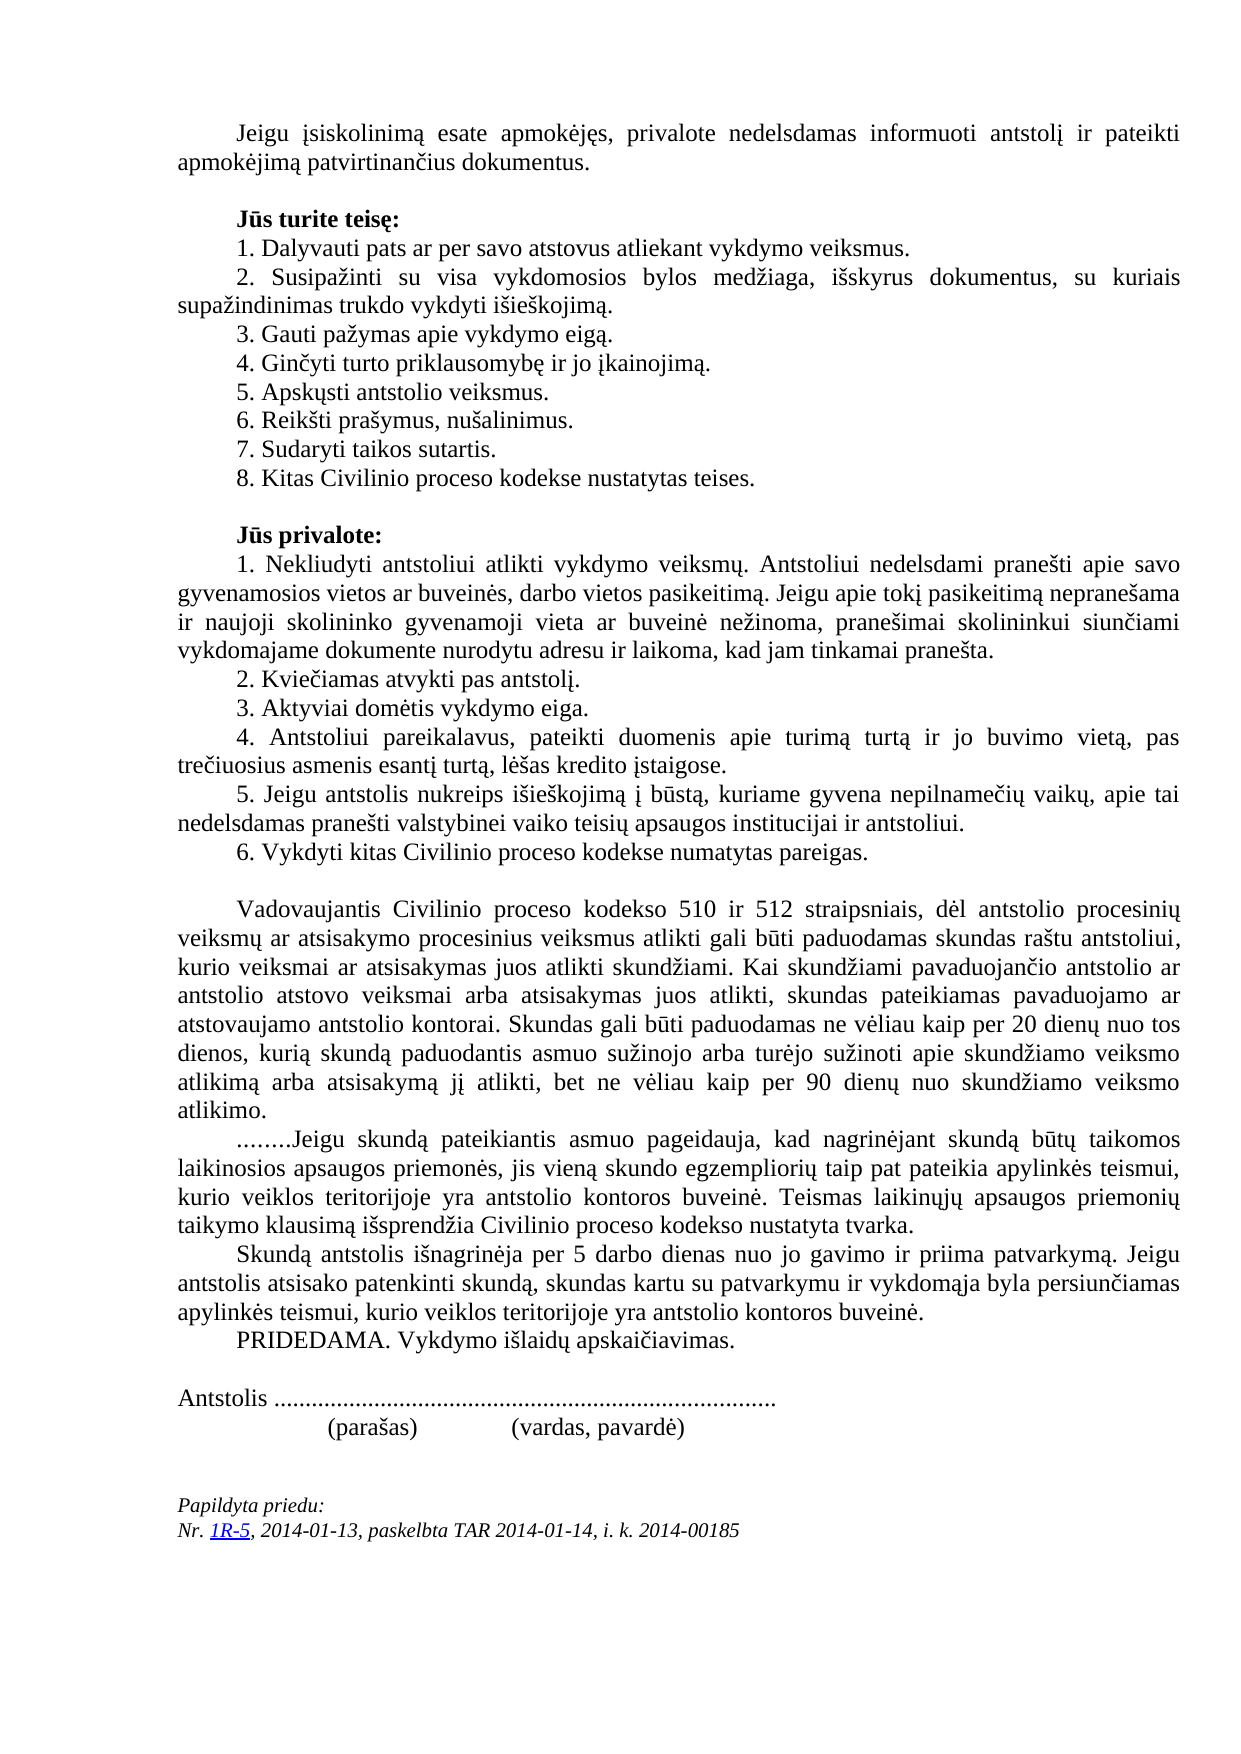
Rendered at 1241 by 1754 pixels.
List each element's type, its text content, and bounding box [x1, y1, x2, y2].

text 4. Antstoliui pareikalavus, pateikti duomenis apie turimą turtą ir jo buvimo vietą, pas trečiuosius asmenis esantį turtą, lėšas kredito įstaigose. [177, 722, 1181, 779]
text 7. Sudaryti taikos sutartis. [177, 434, 1181, 463]
text 1. Dalyvauti pats ar per savo atstovus atliekant vykdymo veiksmus. [177, 233, 1122, 262]
text 5. Apskųsti antstolio veiksmus. [177, 377, 1181, 406]
text (parašas) (vardas, pavardė) [177, 1412, 1181, 1441]
text 3. Gauti pažymas apie vykdymo eigą. [177, 319, 1181, 348]
text Vadovaujantis Civilinio proceso kodekso 510 ir 512 straipsniais, dėl antstolio procesinių veiksmų ar atsisakymo procesinius veiksmus atlikti gali būti paduodamas skundas raštu antstoliui, kurio veiksmai ar atsisakymas juos atlikti skundžiami. Kai skundžiami pavaduojančio antstolio ar antstolio atstovo veiksmai arba atsisakymas juos atlikti, skundas pateikiamas pavaduojamo ar atstovaujamo antstolio kontorai. Skundas gali būti paduodamas ne vėliau kaip per 20 dienų nuo tos dienos, kurią skundą paduodantis asmuo sužinojo arba turėjo sužinoti apie skundžiamo veiksmo atlikimą arba atsisakymą jį atlikti, bet ne vėliau kaip per 90 dienų nuo skundžiamo veiksmo atlikimo. [177, 894, 1181, 1124]
text PRIDEDAMA. Vykdymo išlaidų apskaičiavimas. [177, 1326, 1181, 1354]
text Nr. 1R-5, 2014-01-13, paskelbta TAR 2014-01-14, i. k. 2014-00185 [177, 1517, 1181, 1542]
text Antstolis [177, 1383, 1181, 1412]
text 5. Jeigu antstolis nukreips išieškojimą į būstą, kuriame gyvena nepilnamečių vaikų, apie tai nedelsdamas pranešti valstybinei vaiko teisių apsaugos institucijai ir antstoliui. [177, 779, 1181, 837]
text 4. Ginčyti turto priklausomybę ir jo įkainojimą. [177, 348, 1181, 377]
text Skundą antstolis išnagrinėja per 5 darbo dienas nuo jo gavimo ir priima patvarkymą. Jeigu antstolis atsisako patenkinti skundą, skundas kartu su patvarkymu ir vykdomąja byla persiunčiamas apylinkės teismui, kurio veiklos teritorijoje yra antstolio kontoros buveinė. [177, 1239, 1181, 1326]
text 8. Kitas Civilinio proceso kodekse nustatytas teises. [177, 463, 1181, 492]
text 3. Aktyviai domėtis vykdymo eiga. [177, 693, 1181, 722]
text 6. Vykdyti kitas Civilinio proceso kodekse numatytas pareigas. [177, 837, 1181, 866]
text 1. Nekliudyti antstoliui atlikti vykdymo veiksmų. Antstoliui nedelsdami pranešti apie savo gyvenamosios vietos ar buveinės, darbo vietos pasikeitimą. Jeigu apie tokį pasikeitimą nepranešama ir naujoji skolininko gyvenamoji vieta ar buveinė nežinoma, pranešimai skolininkui siunčiami vykdomajame dokumente nurodytu adresu ir laikoma, kad jam tinkamai pranešta. [177, 549, 1181, 664]
text Jūs turite teisę: [177, 204, 1122, 233]
text Jūs privalote: [177, 521, 1122, 549]
text Papildyta priedu: [177, 1493, 1181, 1517]
text Jeigu skundą pateikiantis asmuo pageidauja, kad nagrinėjant skundą būtų taikomos laikinosios apsaugos priemonės, jis vieną skundo egzempliorių taip pat pateikia apylinkės teismui, kurio veiklos teritorijoje yra antstolio kontoros buveinė. Teismas laikinųjų apsaugos priemonių taikymo klausimą išsprendžia Civilinio proceso kodekso nustatyta tvarka. [177, 1124, 1181, 1239]
text Jeigu įsiskolinimą esate apmokėjęs, privalote nedelsdamas informuoti antstolį ir pateikti apmokėjimą patvirtinančius dokumentus. [177, 118, 1181, 176]
text 2. Kviečiamas atvykti pas antstolį. [177, 664, 1181, 693]
text 6. Reikšti prašymus, nušalinimus. [177, 406, 1181, 434]
text 2. Susipažinti su visa vykdomosios bylos medžiaga, išskyrus dokumentus, su kuriais supažindinimas trukdo vykdyti išieškojimą. [177, 262, 1181, 319]
